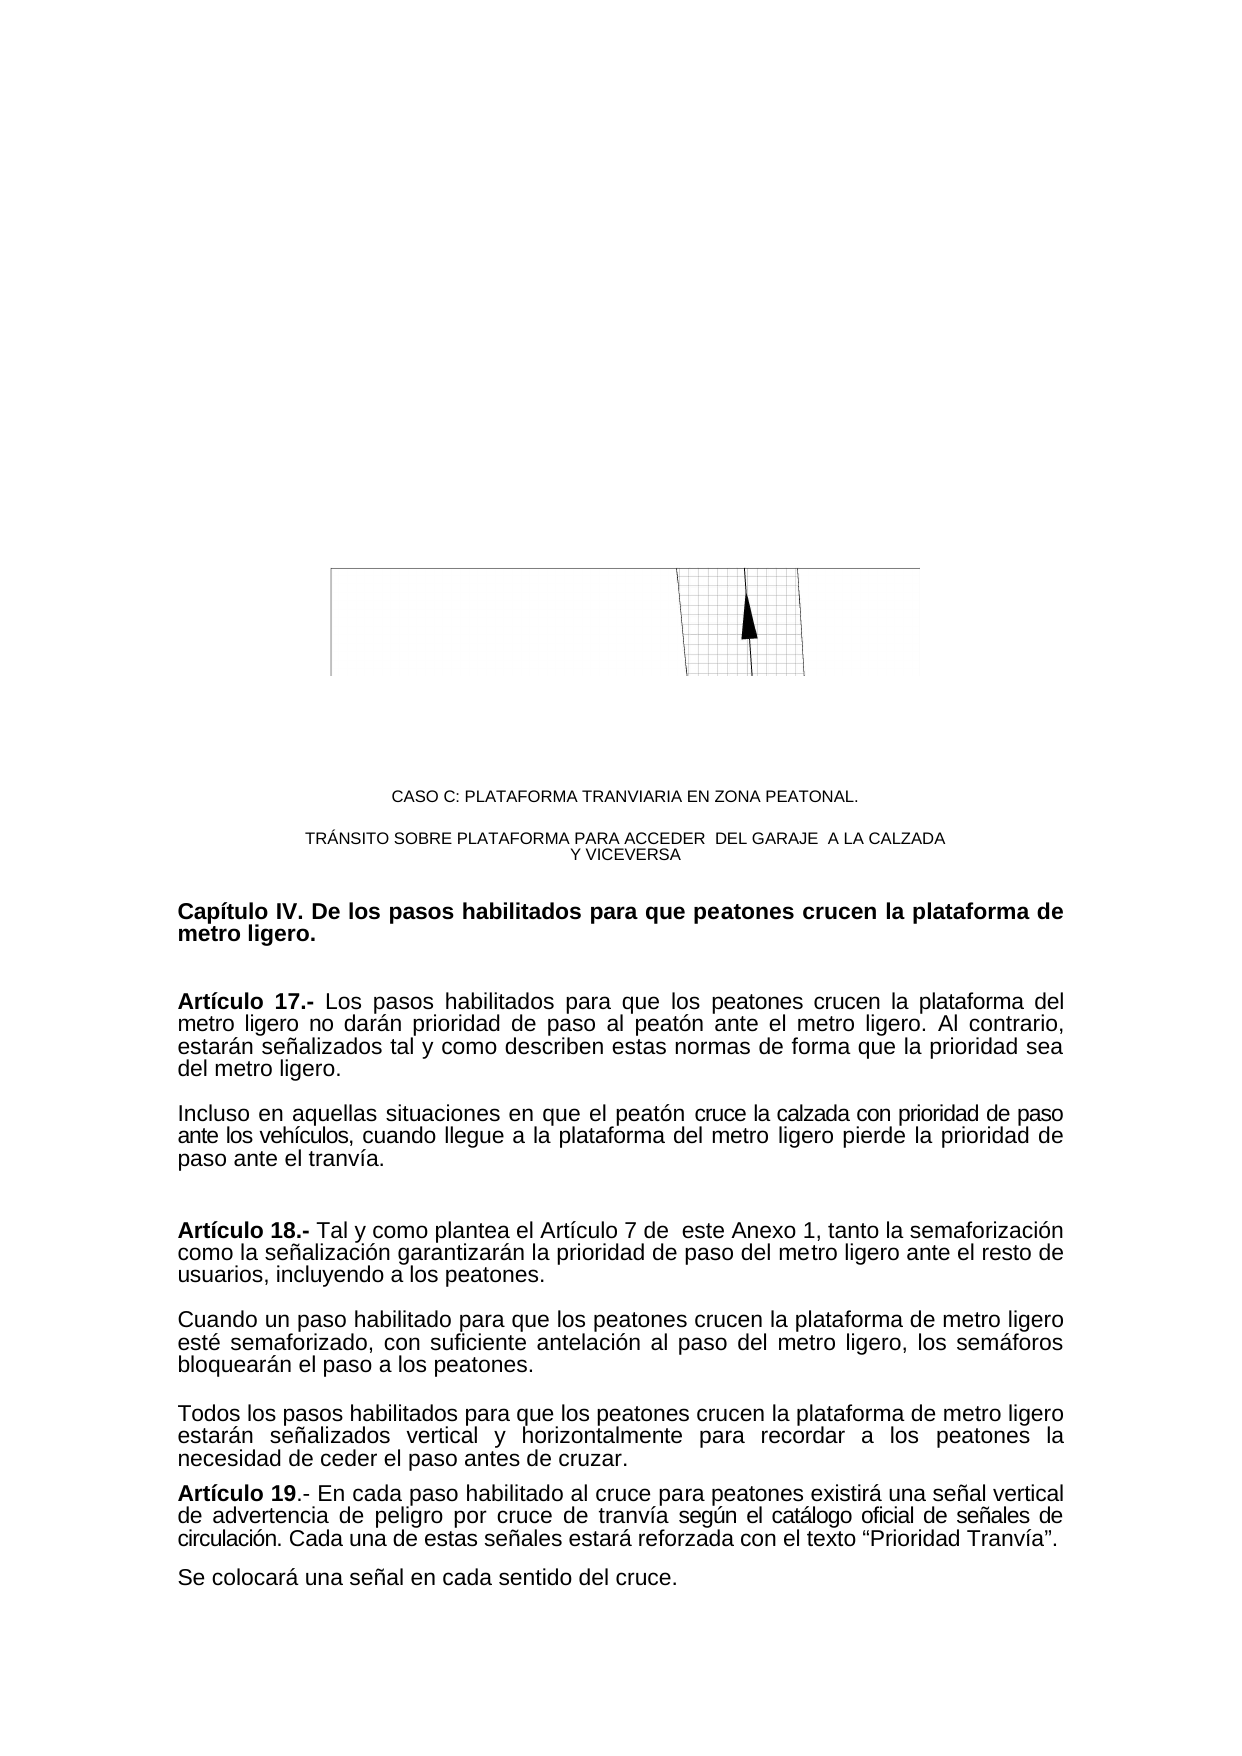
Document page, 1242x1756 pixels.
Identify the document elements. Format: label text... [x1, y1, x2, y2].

table_header [291, 148, 959, 770]
text Cuando un paso habilitado para que los peatones crucen la plataforma de metro ligero esté semaforizado, con suficiente antelación al paso del metro ligero, los semáforos bloquearán el paso a los peatones. [177, 1310, 1064, 1377]
table_cell CASO C: PLATAFORMA TRANVIARIA EN ZONA PEATONAL. TRÁNSITO SOBRE PLATAFORMA PARA ACCEDER DEL GARAJE A LA CALZADA Y VICEVERSA [291, 770, 959, 872]
text Artículo 18.- Tal y como plantea el Artículo 7 de este Anexo 1, tanto la semaforización como la señalización garantizarán la prioridad de paso del metro ligero ante el resto de usuarios, incluyendo a los peatones. [177, 1220, 1064, 1287]
text Artículo 19.- En cada paso habilitado al cruce para peatones existirá una señal vertical de advertencia de peligro por cruce de tranvía según el catálogo oficial de señales de circulación. Cada una de estas señales estará reforzada con el texto “Prioridad Tranvía”. [177, 1483, 1064, 1551]
text Todos los pasos habilitados para que los peatones crucen la plataforma de metro ligero estarán señalizados vertical y horizontalmente para recordar a los peatones la necesidad de ceder el paso antes de cruzar. [177, 1404, 1064, 1471]
text Artículo 17.- Los pasos habilitados para que los peatones crucen la plataforma del metro ligero no darán prioridad de paso al peatón ante el metro ligero. Al contrario, estarán señalizados tal y como describen estas normas de forma que la prioridad sea del metro ligero. [177, 992, 1064, 1081]
text Se colocará una señal en cada sentido del cruce. [177, 1563, 1064, 1590]
text Capítulo IV. De los pasos habilitados para que peatones crucen la plataforma de metro ligero. [177, 902, 1064, 947]
text Incluso en aquellas situaciones en que el peatón cruce la calzada con prioridad de paso ante los vehículos, cuando llegue a la plataforma del metro ligero pierde la prioridad de paso ante el tranvía. [177, 1104, 1064, 1171]
